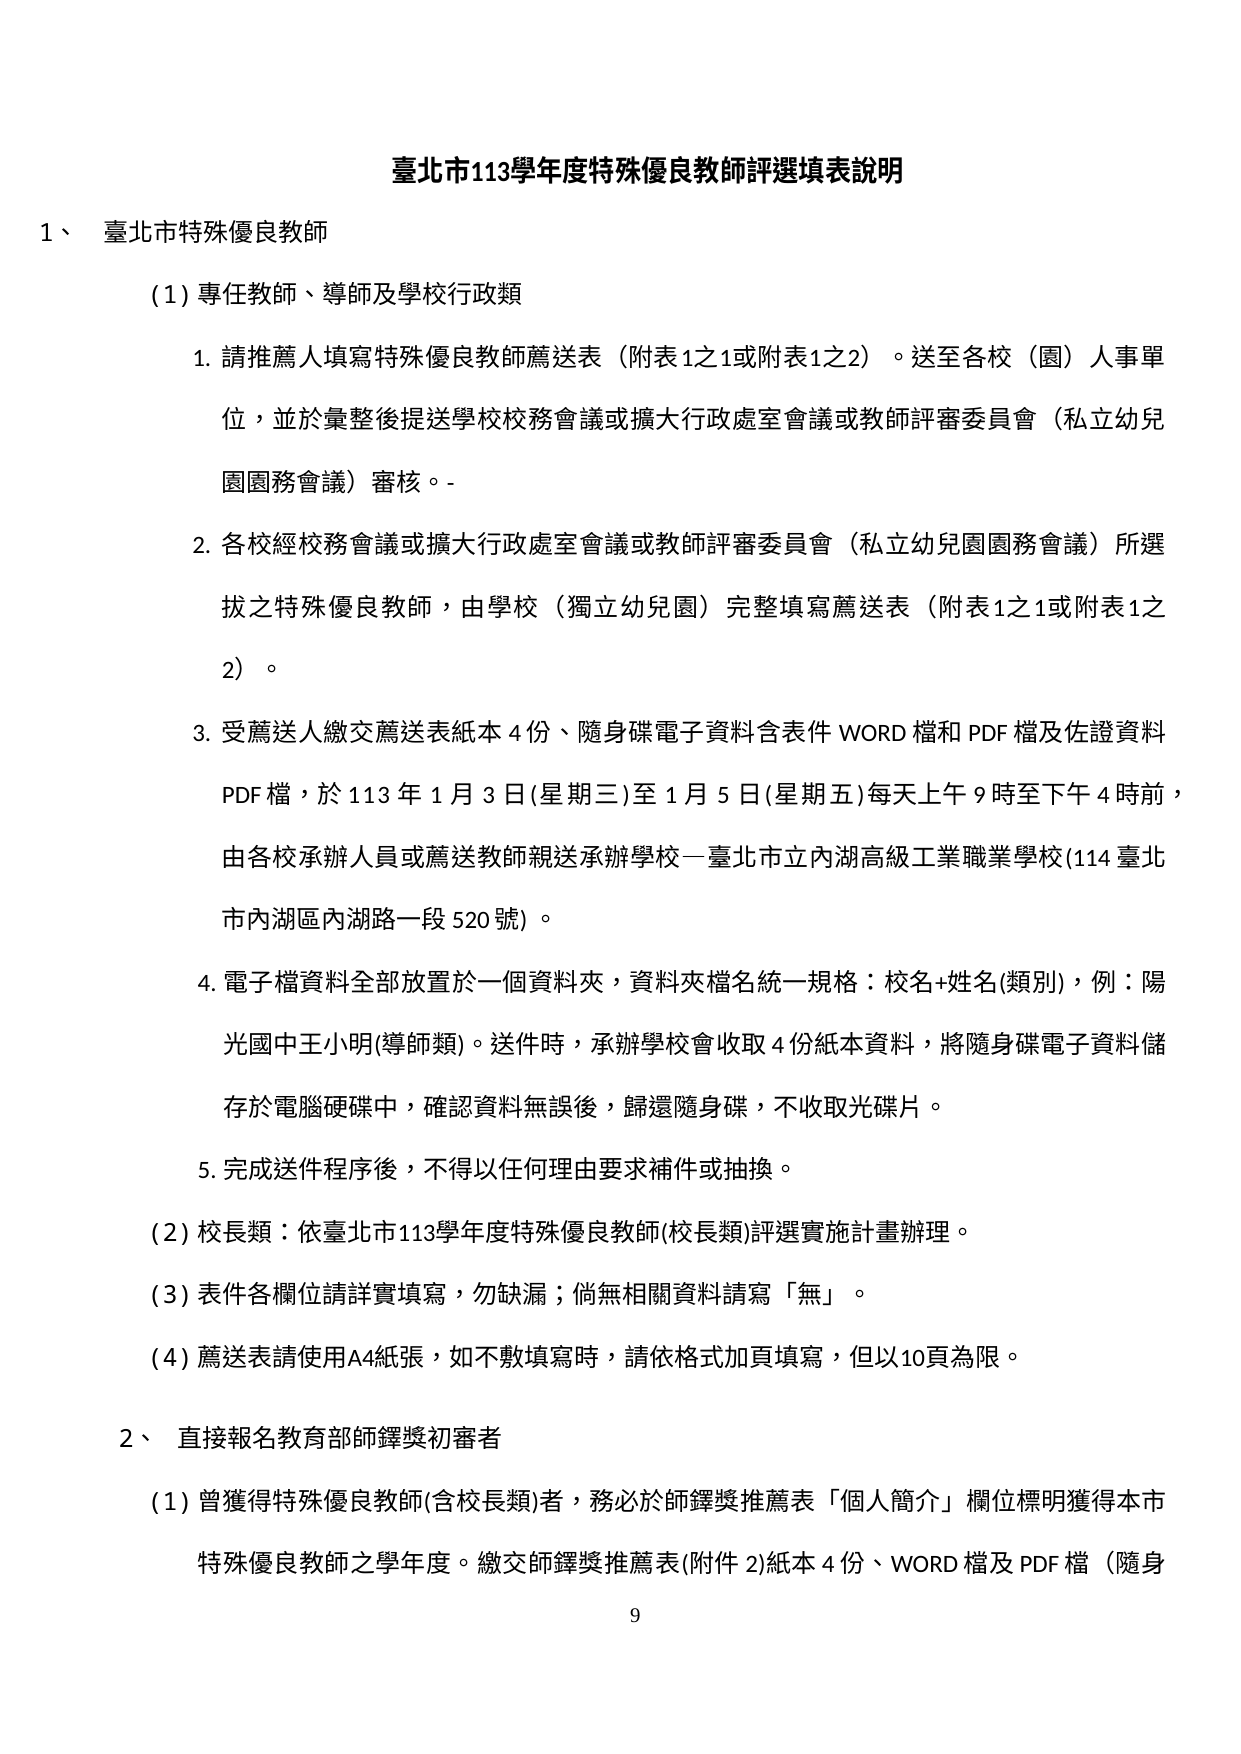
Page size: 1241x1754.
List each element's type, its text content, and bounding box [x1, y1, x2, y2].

list 薦送表請使用A4紙張，如不敷填寫時，請依格式加頁填寫，但以10頁為限。 [147, 1314, 1167, 1376]
list 請推薦人填寫特殊優良教師薦送表（附表1之1或附表1之2）。送至各校（園）人事單位，並於彙整後提送學校校務會議或擴大行政處室會議或教師評審委員會（私立幼兒園園務會議）審核。- [192, 314, 1167, 501]
list 曾獲得特殊優良教師(含校長類)者，務必於師鐸獎推薦表「個人簡介」欄位標明獲得本市特殊優良教師之學年度。繳交師鐸獎推薦表(附件2)紙本4份、WORD檔及PDF檔（隨身碟），於113年1月3日(星期三)至1月5日(星期五)每天上午9時至下午4時前繳交。 由各校承辦人員或薦送教師親送承辦學校—臺北市立內湖高級工業職業學校(114臺北市內湖區內湖路一段520號)。完成送件程序後，不得以任何理由要求補件或抽換。承辦學校會將隨身碟電子資料儲存於電腦硬碟中，確認資料無誤後，歸還隨身碟，不收取光碟片。 [147, 1457, 1167, 1582]
list 電子檔資料全部放置於一個資料夾，資料夾檔名統一規格：校名+姓名(類別)，例：陽光國中王小明(導師類)。送件時，承辦學校會收取4份紙本資料，將隨身碟電子資料儲存於電腦硬碟中，確認資料無誤後，歸還隨身碟，不收取光碟片。 [197, 939, 1167, 1126]
list 校長類：依臺北市113學年度特殊優良教師(校長類)評選實施計畫辦理。 [147, 1189, 1167, 1251]
list 受薦送人繳交薦送表紙本4份、隨身碟電子資料含表件WORD檔和PDF檔及佐證資料PDF檔，於113年1月3日(星期三)至1月5日(星期五)每天上午9時至下午4時前，由各校承辦人員或薦送教師親送承辦學校—臺北市立內湖高級工業職業學校(114臺北市內湖區內湖路一段520號) 。 [192, 689, 1167, 939]
list 表件各欄位請詳實填寫，勿缺漏；倘無相關資料請寫「無」。 [147, 1251, 1167, 1314]
list 臺北市特殊優良教師 [39, 189, 1167, 251]
list 各校經校務會議或擴大行政處室會議或教師評審委員會（私立幼兒園園務會議）所選拔之特殊優良教師，由學校（獨立幼兒園）完整填寫薦送表（附表1之1或附表1之2）。 [192, 501, 1167, 689]
list 專任教師、導師及學校行政類 [147, 251, 1167, 314]
list 完成送件程序後，不得以任何理由要求補件或抽換。 [197, 1126, 1167, 1189]
text 臺北市113學年度特殊優良教師評選填表說明 [128, 151, 1167, 189]
list 直接報名教育部師鐸獎初審者 [118, 1395, 1167, 1457]
